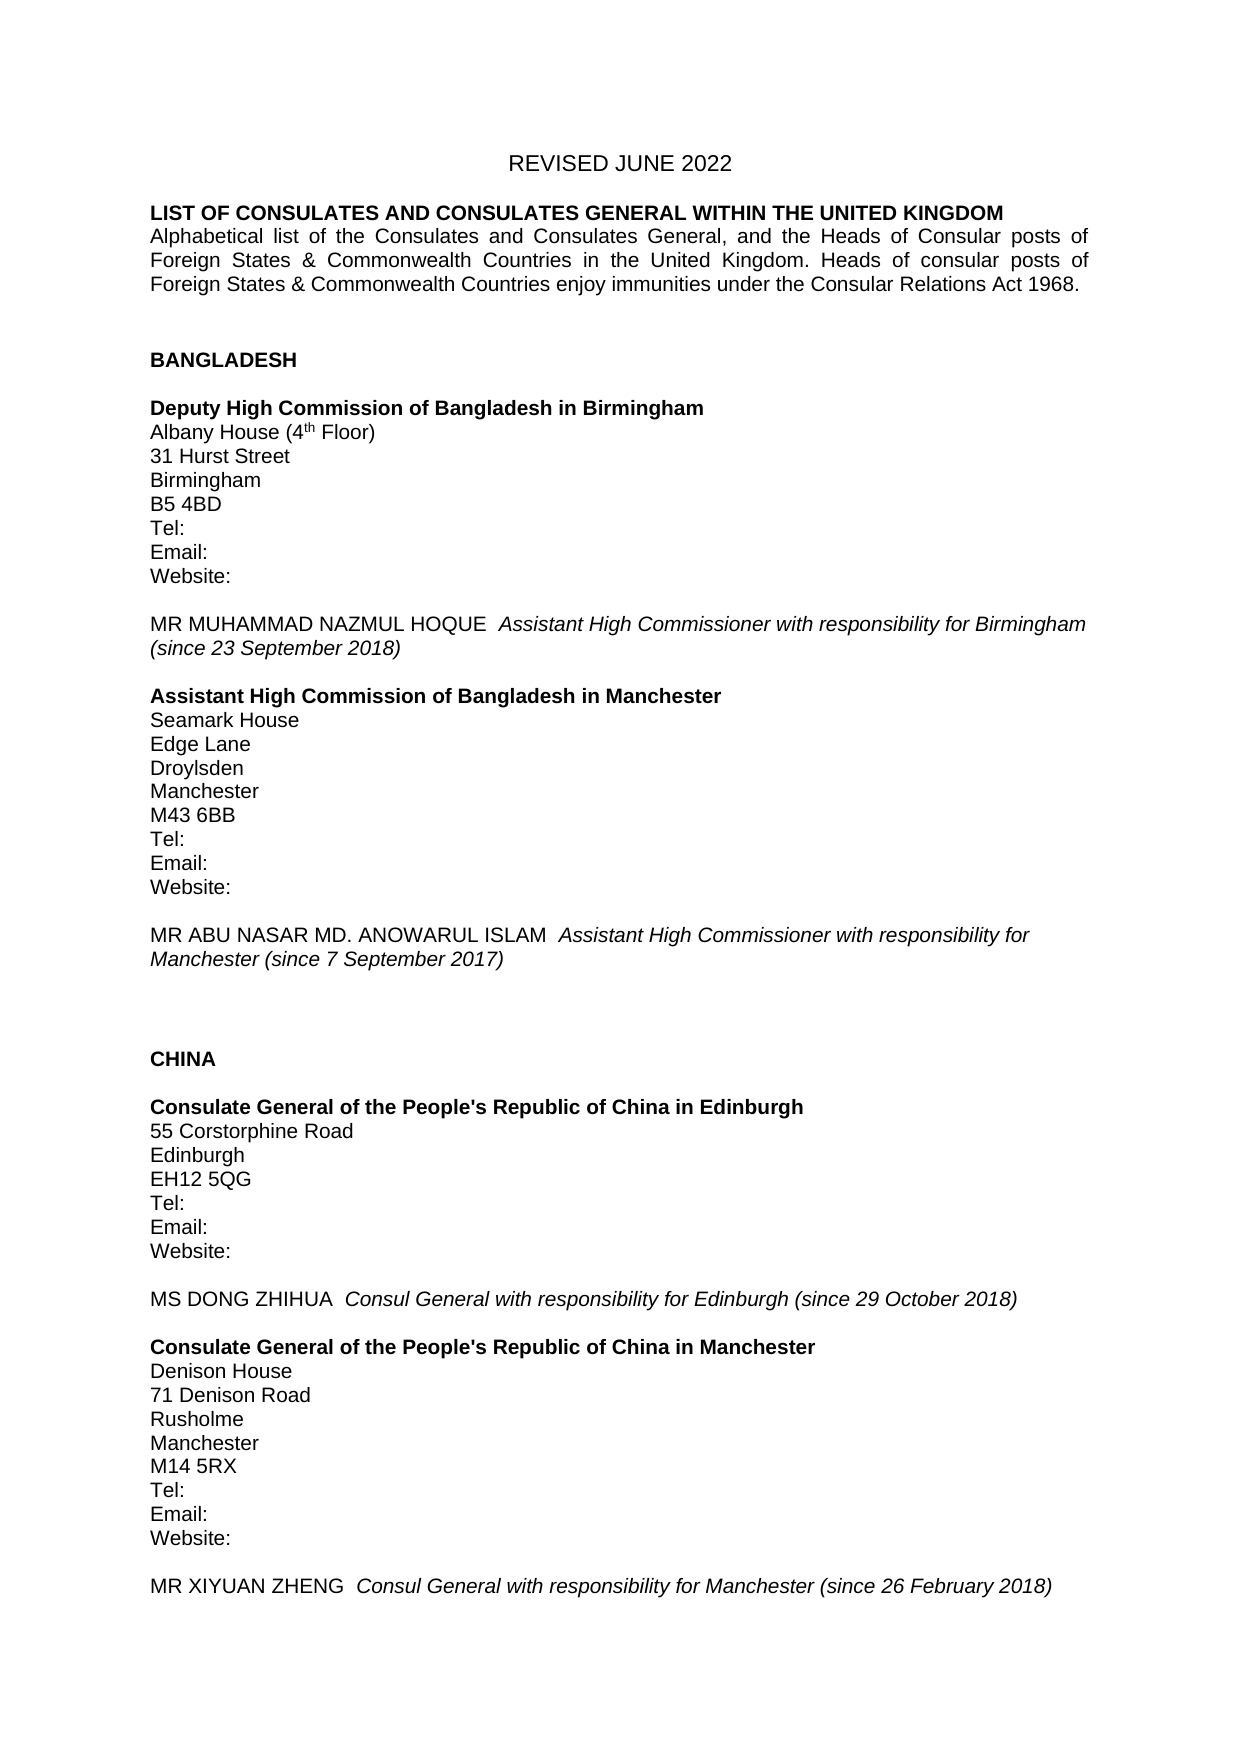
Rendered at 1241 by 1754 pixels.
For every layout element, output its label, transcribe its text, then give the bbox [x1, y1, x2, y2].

text Tel: Email: Website: [150, 827, 1090, 923]
text Birmingham [150, 468, 1090, 492]
text LIST OF CONSULATES AND CONSULATES GENERAL WITHIN THE UNITED KINGDOM [150, 200, 1090, 224]
text EH12 5QG [150, 1167, 1090, 1191]
text MR ABU NASAR MD. ANOWARUL ISLAM Assistant High Commissioner with responsibility for Manchester (since 7 September 2017) [150, 923, 1090, 999]
text BANGLADESH [150, 324, 1090, 372]
text Denison House 71 Denison Road Rusholme Manchester M14 5RX Tel: Email: Website: [150, 1358, 1090, 1550]
text CHINA [150, 1023, 1090, 1071]
text Edinburgh [150, 1143, 1090, 1167]
text Albany House (4th Floor) [150, 420, 1090, 444]
text Deputy High Commission of Bangladesh in Birmingham [150, 396, 1090, 420]
text Website: [150, 1239, 1090, 1263]
text Alphabetical list of the Consulates and Consulates General, and the Heads of Consular posts of Foreign States & Commonwealth Countries in the United Kingdom. Heads of consular posts of Foreign States & Commonwealth Countries enjoy immunities under the Consular Relations Act 1968. [150, 224, 1090, 296]
text REVISED JUNE 2022 [150, 150, 1090, 176]
text Email: [150, 1215, 1090, 1239]
text Seamark House [150, 707, 1090, 731]
text 31 Hurst Street [150, 444, 1090, 468]
text Tel: [150, 1191, 1090, 1215]
text Consulate General of the People's Republic of China in Manchester [150, 1334, 1090, 1358]
text B5 4BD Tel: Email: Website: [150, 492, 1090, 588]
text Consulate General of the People's Republic of China in Edinburgh 55 Corstorphine Road [150, 1095, 1090, 1143]
text MR XIYUAN ZHENG Consul General with responsibility for Manchester (since 26 February 2018) [150, 1550, 1090, 1598]
text MR MUHAMMAD NAZMUL HOQUE Assistant High Commissioner with responsibility for Birmingham (since 23 September 2018) [150, 612, 1090, 659]
text MS DONG ZHIHUA Consul General with responsibility for Edinburgh (since 29 October 2018) [150, 1287, 1090, 1311]
text Assistant High Commission of Bangladesh in Manchester [150, 683, 1090, 707]
text Edge Lane Droylsden Manchester M43 6BB [150, 731, 1090, 827]
